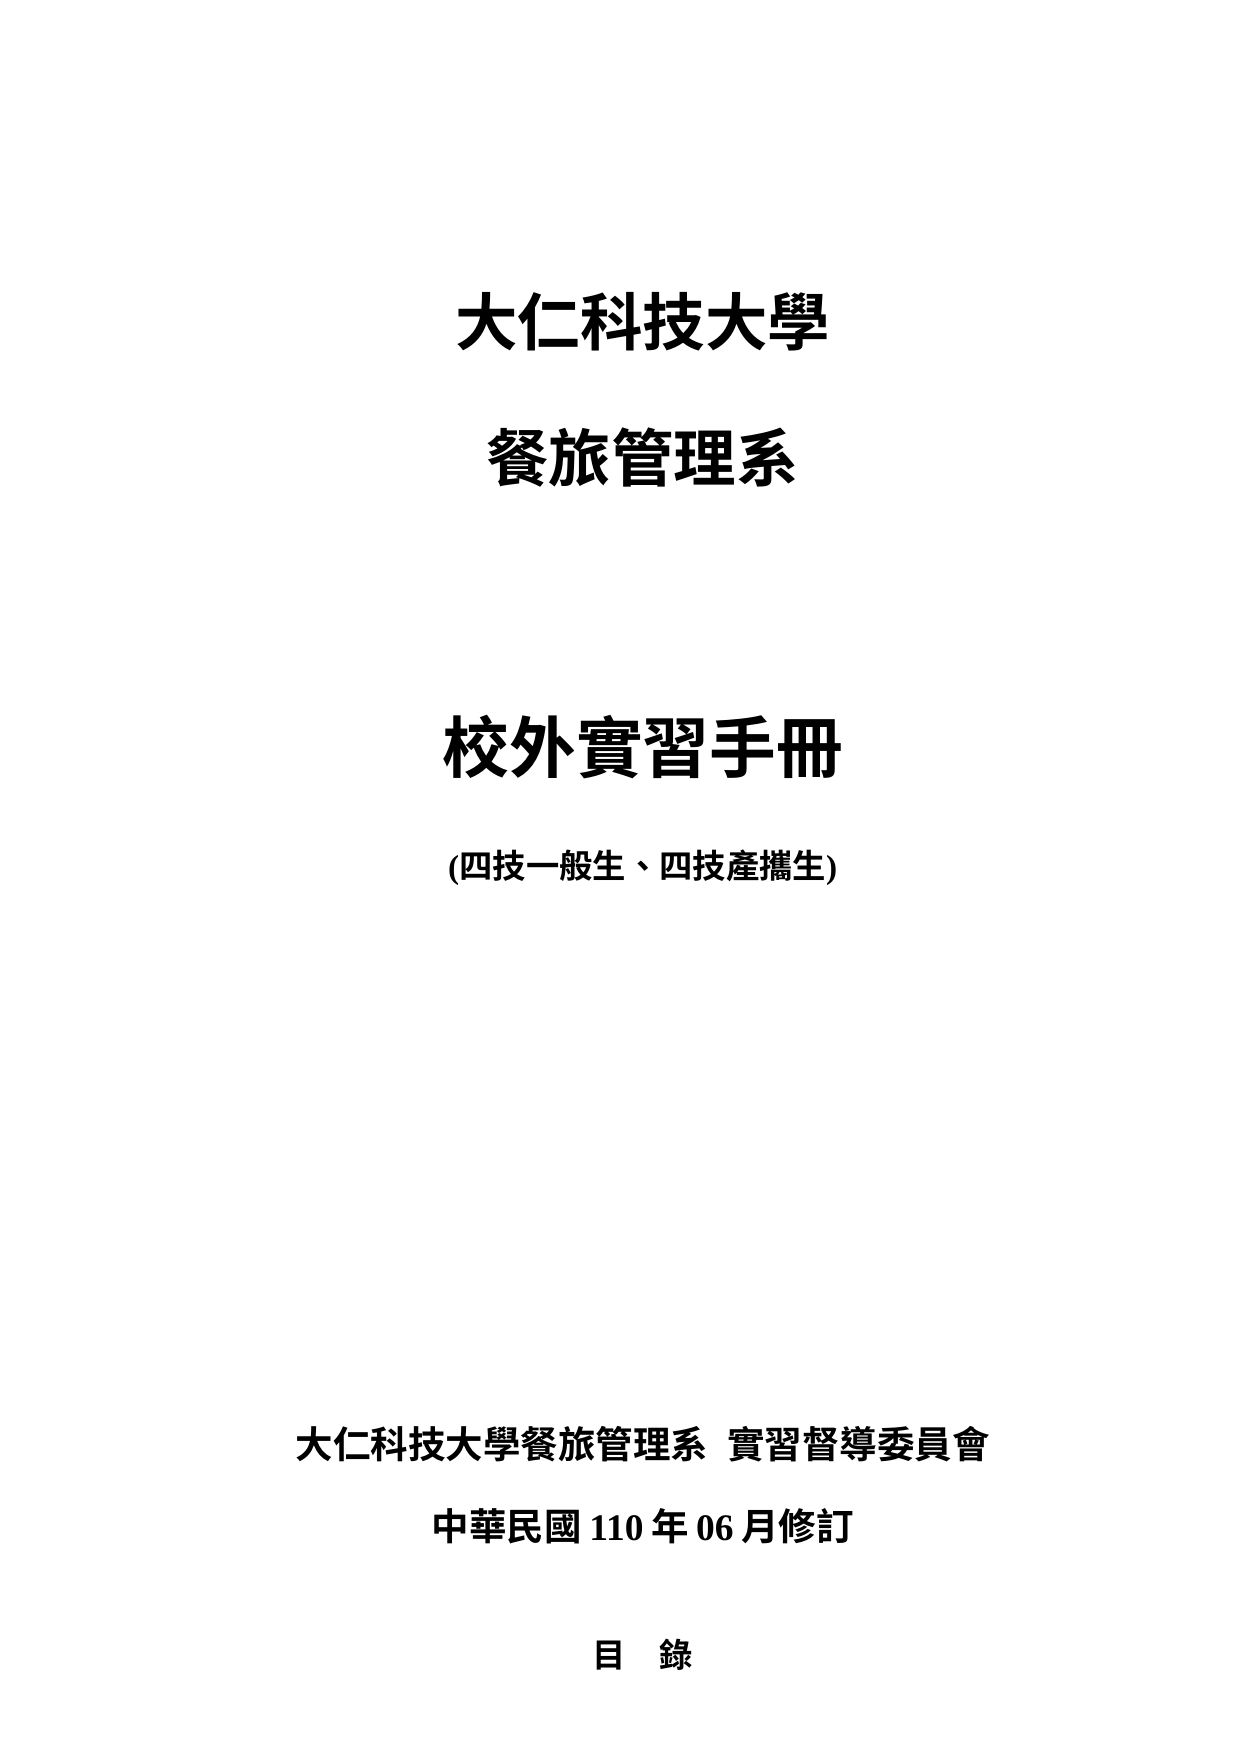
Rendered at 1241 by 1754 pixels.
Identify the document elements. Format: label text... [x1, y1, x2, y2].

text 大仁科技大學餐旅管理系 實習督導委員會 [148, 1415, 1137, 1470]
text 餐旅管理系 [148, 408, 1137, 499]
text 校外實習手冊 [148, 695, 423, 792]
text 大仁科技大學 [148, 273, 1137, 363]
text (四技一般生、四技產攜生) [148, 840, 423, 888]
text 中華民國110年06月修訂 [148, 1497, 1137, 1551]
text 校外實習手冊 [862, 695, 1137, 792]
text (四技一般生、四技產攜生) [862, 840, 1137, 888]
text 目 錄 [148, 1628, 1137, 1677]
